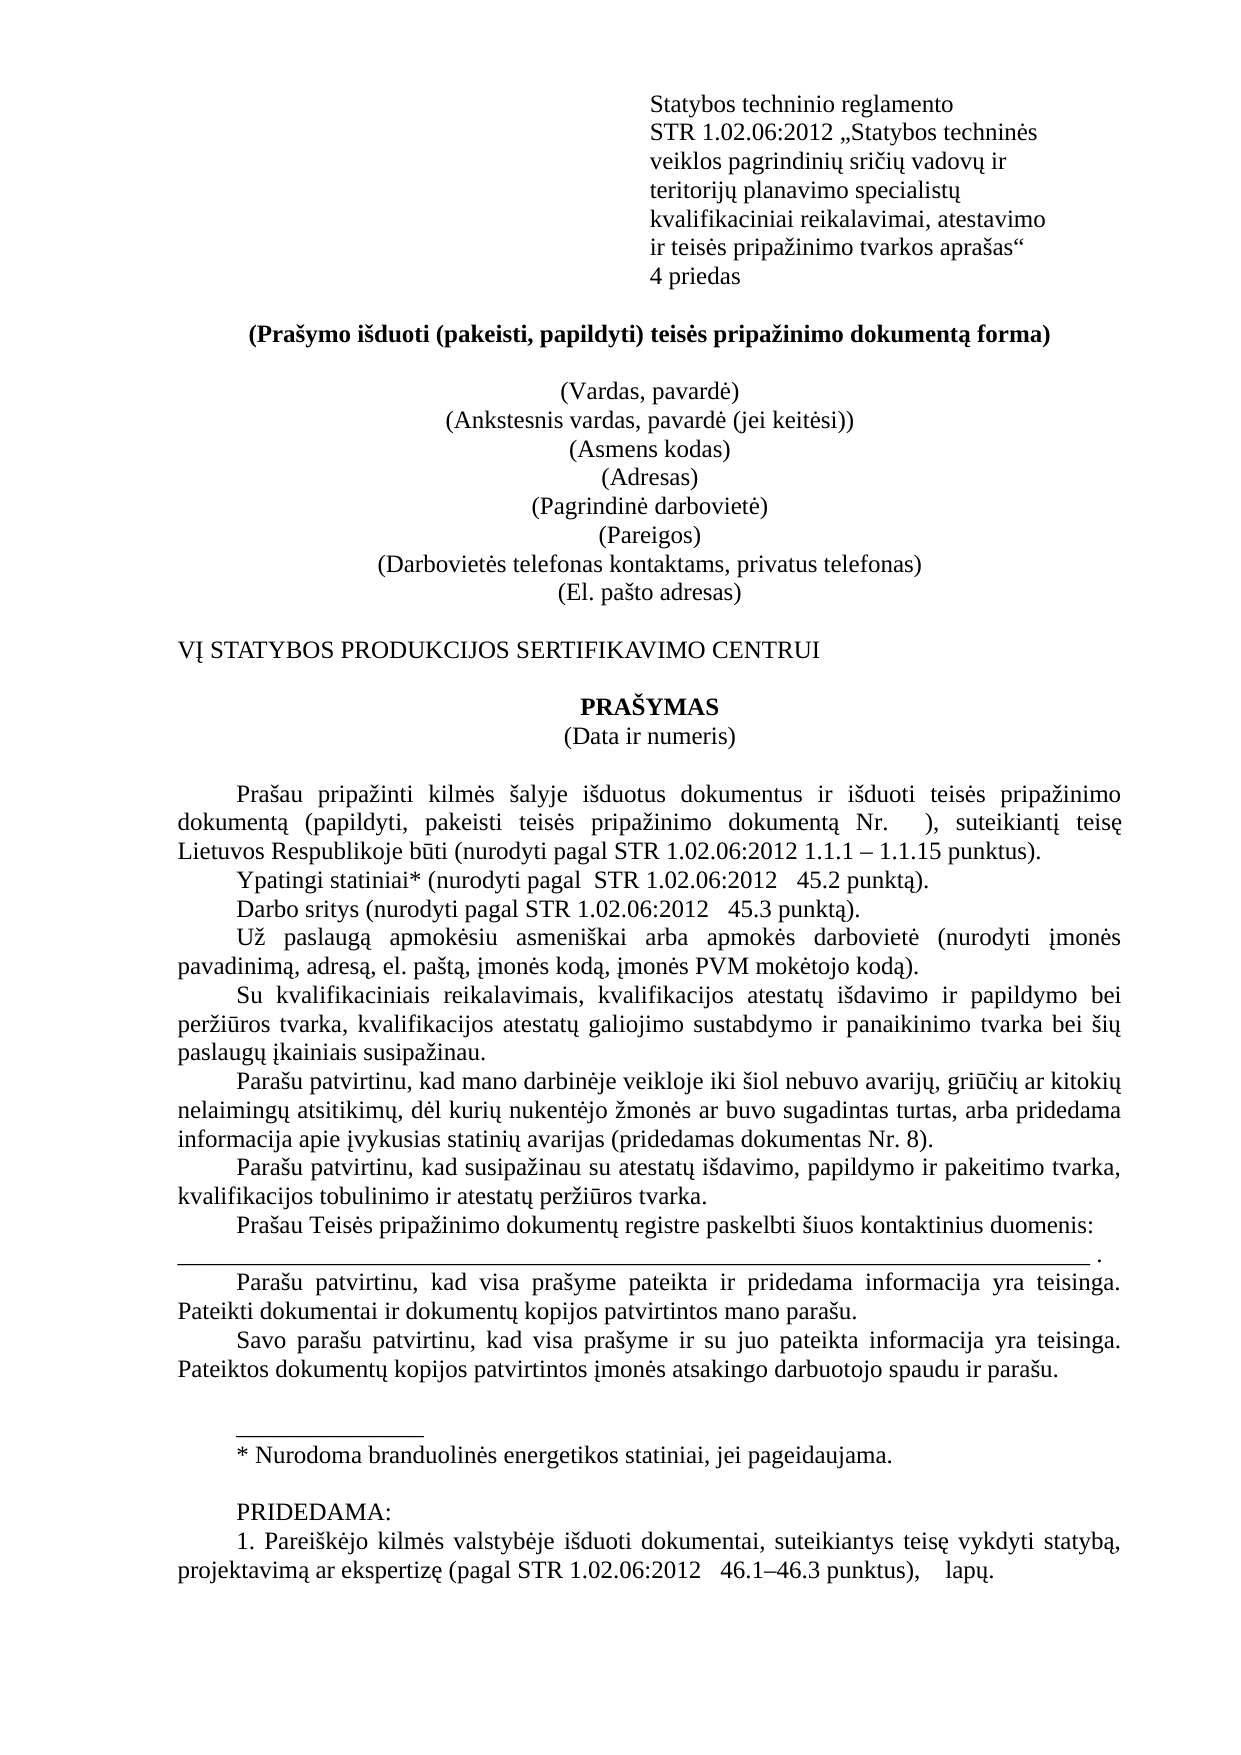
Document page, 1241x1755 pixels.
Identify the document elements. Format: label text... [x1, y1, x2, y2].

text PRAŠYMAS [177, 692, 1122, 721]
text Statybos techninio reglamento [649, 89, 1122, 117]
text (Darbovietės telefonas kontaktams, privatus telefonas) [177, 549, 1122, 577]
text Ypatingi statiniai* (nurodyti pagal STR 1.02.06:2012 45.2 punktą). [177, 865, 1122, 894]
text (Pareigos) [177, 520, 1122, 549]
text veiklos pagrindinių sričių vadovų ir [649, 146, 1122, 175]
text Prašau pripažinti kilmės šalyje išduotus dokumentus ir išduoti teisės pripažinimo dokumentą (papildyti, pakeisti teisės pripažinimo dokumentą Nr. ), suteikiantį teisę Lietuvos Respublikoje būti (nurodyti pagal STR 1.02.06:2012 1.1.1 – 1.1.15 punktus). [177, 779, 1122, 865]
text * Nurodoma branduolinės energetikos statiniai, jei pageidaujama. [177, 1440, 1122, 1469]
text (Vardas, pavardė) [177, 376, 1122, 405]
text (Asmens kodas) [177, 434, 1122, 462]
text Darbo sritys (nurodyti pagal STR 1.02.06:2012 45.3 punktą). [177, 894, 1122, 922]
text Prašau Teisės pripažinimo dokumentų registre paskelbti šiuos kontaktinius duomenis: [177, 1210, 1122, 1239]
text Už paslaugą apmokėsiu asmeniškai arba apmokės darbovietė (nurodyti įmonės pavadinimą, adresą, el. paštą, įmonės kodą, įmonės PVM mokėtojo kodą). [177, 922, 1122, 980]
text 1. Pareiškėjo kilmės valstybėje išduoti dokumentai, suteikiantys teisę vykdyti statybą, projektavimą ar ekspertizę (pagal STR 1.02.06:2012 46.1–46.3 punktus), lapų. [177, 1526, 1122, 1584]
text (Ankstesnis vardas, pavardė (jei keitėsi)) [177, 405, 1122, 434]
text (Prašymo išduoti (pakeisti, papildyti) teisės pripažinimo dokumentą forma) [177, 319, 1122, 347]
text kvalifikaciniai reikalavimai, atestavimo [649, 204, 1122, 232]
text Parašu patvirtinu, kad visa prašyme pateikta ir pridedama informacija yra teisinga. Pateikti dokumentai ir dokumentų kopijos patvirtintos mano parašu. [177, 1267, 1122, 1325]
text Parašu patvirtinu, kad susipažinau su atestatų išdavimo, papildymo ir pakeitimo tvarka, kvalifikacijos tobulinimo ir atestatų peržiūros tvarka. [177, 1152, 1122, 1210]
text PRIDEDAMA: [177, 1497, 1122, 1526]
text _________________________________________________________________________ . [177, 1239, 1122, 1267]
text Parašu patvirtinu, kad mano darbinėje veikloje iki šiol nebuvo avarijų, griūčių ar kitokių nelaimingų atsitikimų, dėl kurių nukentėjo žmonės ar buvo sugadintas turtas, arba pridedama informacija apie įvykusias statinių avarijas (pridedamas dokumentas Nr. 8). [177, 1066, 1122, 1152]
text Savo parašu patvirtinu, kad visa prašyme ir su juo pateikta informacija yra teisinga. Pateiktos dokumentų kopijos patvirtintos įmonės atsakingo darbuotojo spaudu ir parašu. [177, 1325, 1122, 1382]
text (El. pašto adresas) [177, 577, 1122, 606]
text ir teisės pripažinimo tvarkos aprašas“ [649, 232, 1122, 261]
text STR 1.02.06:2012 „Statybos techninės [649, 117, 1122, 146]
text _______________ [177, 1411, 1122, 1440]
text VĮ Statybos produkcijos sertifikavimo centrui [177, 635, 1122, 664]
text teritorijų planavimo specialistų [649, 175, 1122, 204]
text (Adresas) [177, 462, 1122, 491]
text 4 priedas [649, 261, 1122, 290]
text (Pagrindinė darbovietė) [177, 491, 1122, 520]
text Su kvalifikaciniais reikalavimais, kvalifikacijos atestatų išdavimo ir papildymo bei peržiūros tvarka, kvalifikacijos atestatų galiojimo sustabdymo ir panaikinimo tvarka bei šių paslaugų įkainiais susipažinau. [177, 980, 1122, 1066]
text (Data ir numeris) [177, 721, 1122, 750]
